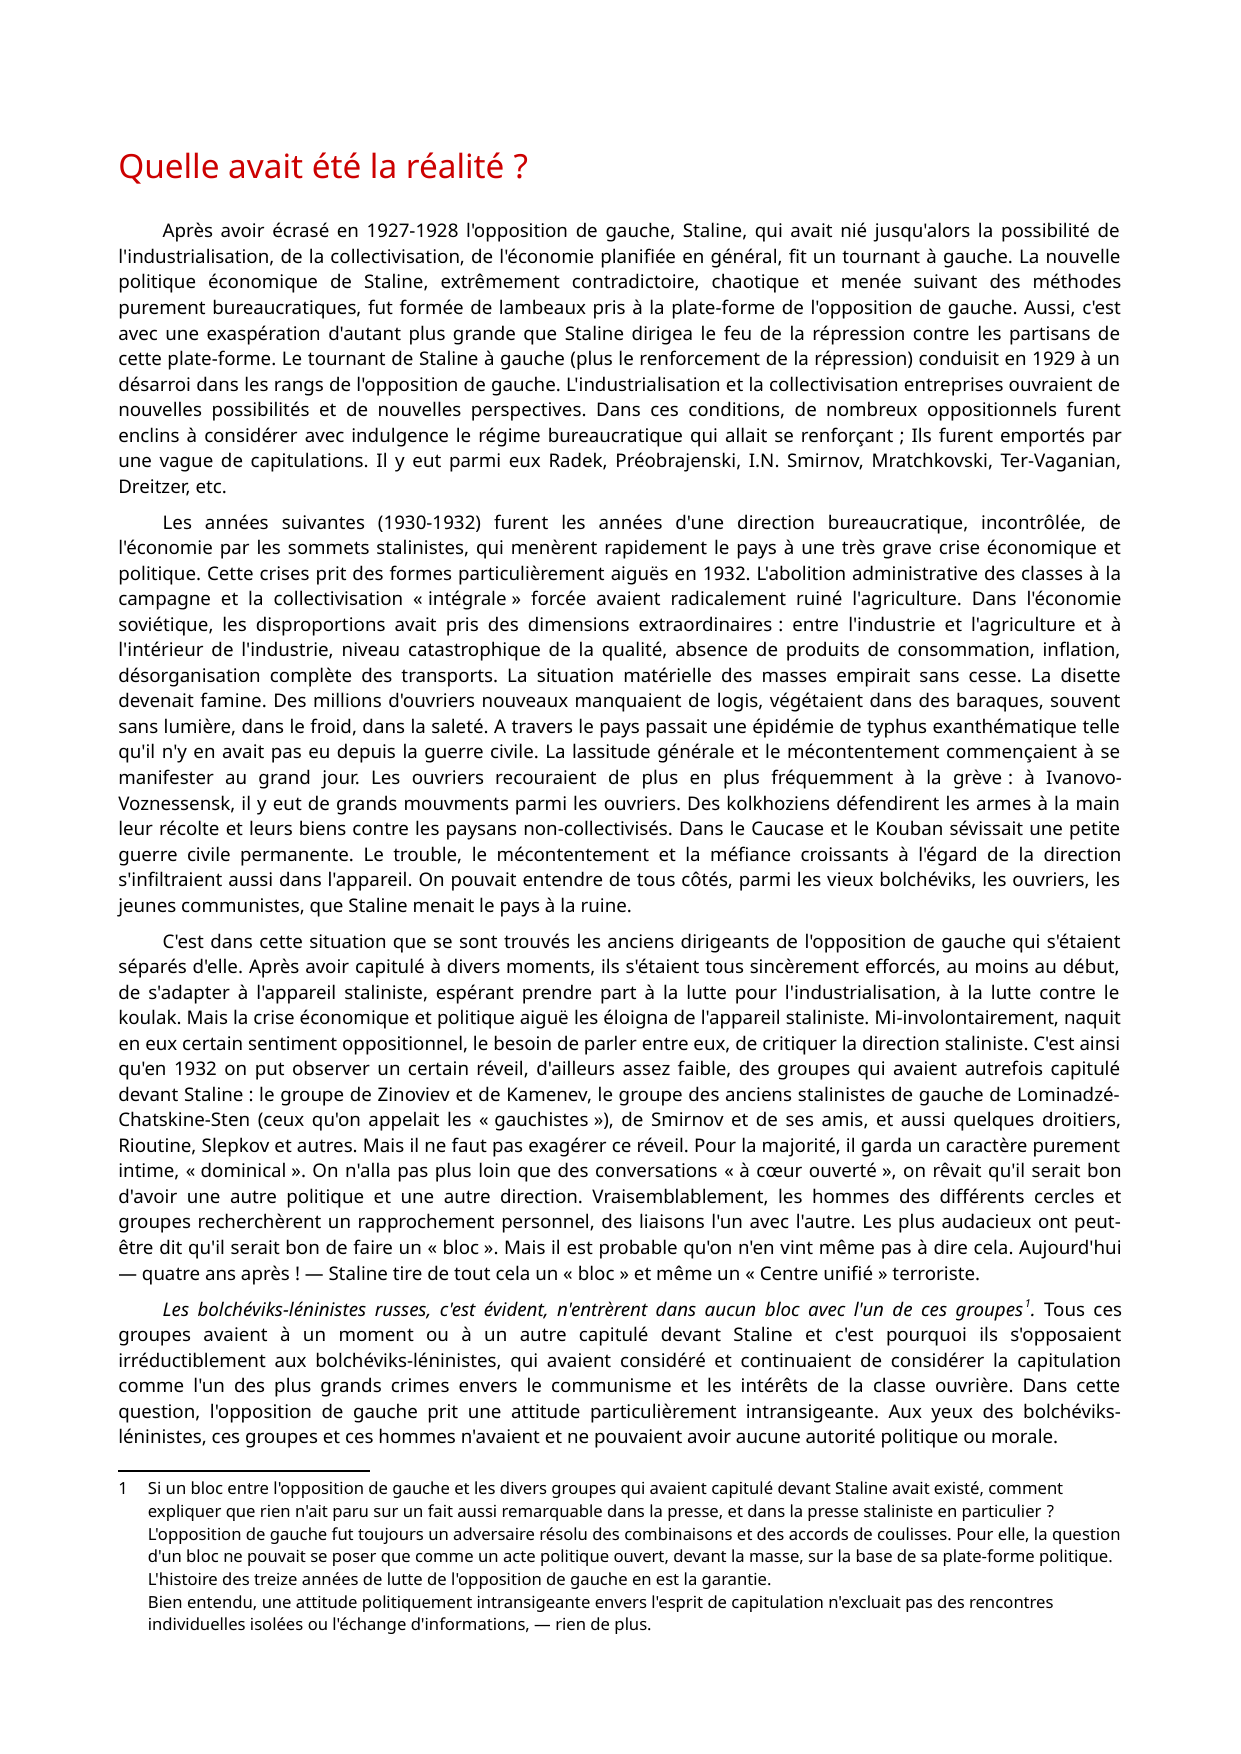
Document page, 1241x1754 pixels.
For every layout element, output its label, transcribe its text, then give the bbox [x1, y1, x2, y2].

text Les années suivantes (1930-1932) furent les années d'une direction bureaucratique, incontrôlée, de l'économie par les sommets stalinistes, qui menèrent rapidement le pays à une très grave crise économique et politique. Cette crises prit des formes particulièrement aiguës en 1932. L'abolition administrative des classes à la campagne et la collectivisation « intégrale » forcée avaient radicalement ruiné l'agriculture. Dans l'économie soviétique, les disproportions avait pris des dimensions extraordinaires : entre l'industrie et l'agriculture et à l'intérieur de l'industrie, niveau catastrophique de la qualité, absence de produits de consommation, inflation, désorganisation complète des transports. La situation matérielle des masses empirait sans cesse. La disette devenait famine. Des millions d'ouvriers nouveaux manquaient de logis, végétaient dans des baraques, souvent sans lumière, dans le froid, dans la saleté. A travers le pays passait une épidémie de typhus exanthématique telle qu'il n'y en avait pas eu depuis la guerre civile. La lassitude générale et le mécontentement commençaient à se manifester au grand jour. Les ouvriers recouraient de plus en plus fréquemment à la grève : à Ivanovo-Voznessensk, il y eut de grands mouvments parmi les ouvriers. Des kolkhoziens défendirent les armes à la main leur récolte et leurs biens contre les paysans non-collectivisés. Dans le Caucase et le Kouban sévissait une petite guerre civile permanente. Le trouble, le mécontentement et la méfiance croissants à l'égard de la direction s'infiltraient aussi dans l'appareil. On pouvait entendre de tous côtés, parmi les vieux bolchéviks, les ouvriers, les jeunes communistes, que Staline menait le pays à la ruine. [118, 509, 1122, 917]
text C'est dans cette situation que se sont trouvés les anciens dirigeants de l'opposition de gauche qui s'étaient séparés d'elle. Après avoir capitulé à divers moments, ils s'étaient tous sincèrement efforcés, au moins au début, de s'adapter à l'appareil staliniste, espérant prendre part à la lutte pour l'industrialisation, à la lutte contre le koulak. Mais la crise économique et politique aiguë les éloigna de l'appareil staliniste. Mi-involontairement, naquit en eux certain sentiment oppositionnel, le besoin de parler entre eux, de critiquer la direction staliniste. C'est ainsi qu'en 1932 on put observer un certain réveil, d'ailleurs assez faible, des groupes qui avaient autrefois capitulé devant Staline : le groupe de Zinoviev et de Kamenev, le groupe des anciens stalinistes de gauche de Lominadzé-Chatskine-Sten (ceux qu'on appelait les « gauchistes »), de Smirnov et de ses amis, et aussi quelques droitiers, Rioutine, Slepkov et autres. Mais il ne faut pas exagérer ce réveil. Pour la majorité, il garda un caractère purement intime, « dominical ». On n'alla pas plus loin que des conversations « à cœur ouverté », on rêvait qu'il serait bon d'avoir une autre politique et une autre direction. Vraisemblablement, les hommes des différents cercles et groupes recherchèrent un rapprochement personnel, des liaisons l'un avec l'autre. Les plus audacieux ont peut-être dit qu'il serait bon de faire un « bloc ». Mais il est probable qu'on n'en vint même pas à dire cela. Aujourd'hui — quatre ans après ! — Staline tire de tout cela un « bloc » et même un « Centre unifié » terroriste. [118, 928, 1122, 1285]
text Après avoir écrasé en 1927-1928 l'opposition de gauche, Staline, qui avait nié jusqu'alors la possibilité de l'industrialisation, de la collectivisation, de l'économie planifiée en général, fit un tournant à gauche. La nouvelle politique économique de Staline, extrêmement contradictoire, chaotique et menée suivant des méthodes purement bureaucratiques, fut formée de lambeaux pris à la plate-forme de l'opposition de gauche. Aussi, c'est avec une exaspération d'autant plus grande que Staline dirigea le feu de la répression contre les partisans de cette plate-forme. Le tournant de Staline à gauche (plus le renforcement de la répression) conduisit en 1929 à un désarroi dans les rangs de l'opposition de gauche. L'industrialisation et la collectivisation entreprises ouvraient de nouvelles possibilités et de nouvelles perspectives. Dans ces conditions, de nombreux oppositionnels furent enclins à considérer avec indulgence le régime bureaucratique qui allait se renforçant ; Ils furent emportés par une vague de capitulations. Il y eut parmi eux Radek, Préobrajenski, I.N. Smirnov, Mratchkovski, Ter-Vaganian, Dreitzer, etc. [118, 218, 1122, 498]
subtitle Quelle avait été la réalité ? [118, 143, 1122, 188]
text Les bolchéviks-léninistes russes, c'est évident, n'entrèrent dans aucun bloc avec l'un de ces groupes. Tous ces groupes avaient à un moment ou à un autre capitulé devant Staline et c'est pourquoi ils s'opposaient irréductiblement aux bolchéviks-léninistes, qui avaient considéré et continuaient de considérer la capitulation comme l'un des plus grands crimes envers le communisme et les intérêts de la classe ouvrière. Dans cette question, l'opposition de gauche prit une attitude particulièrement intransigeante. Aux yeux des bolchéviks-léninistes, ces groupes et ces hommes n'avaient et ne pouvaient avoir aucune autorité politique ou morale. [118, 1296, 1122, 1449]
text Si un bloc entre l'opposition de gauche et les divers groupes qui avaient capitulé devant Staline avait existé, comment expliquer que rien n'ait paru sur un fait aussi remarquable dans la presse, et dans la presse staliniste en particulier ? L'opposition de gauche fut toujours un adversaire résolu des combinaisons et des accords de coulisses. Pour elle, la question d'un bloc ne pouvait se poser que comme un acte politique ouvert, devant la masse, sur la base de sa plate-forme politique. L'histoire des treize années de lutte de l'opposition de gauche en est la garantie. Bien entendu, une attitude politiquement intransigeante envers l'esprit de capitulation n'excluait pas des rencontres individuelles isolées ou l'échange d'informations, — rien de plus. [118, 1477, 1122, 1636]
